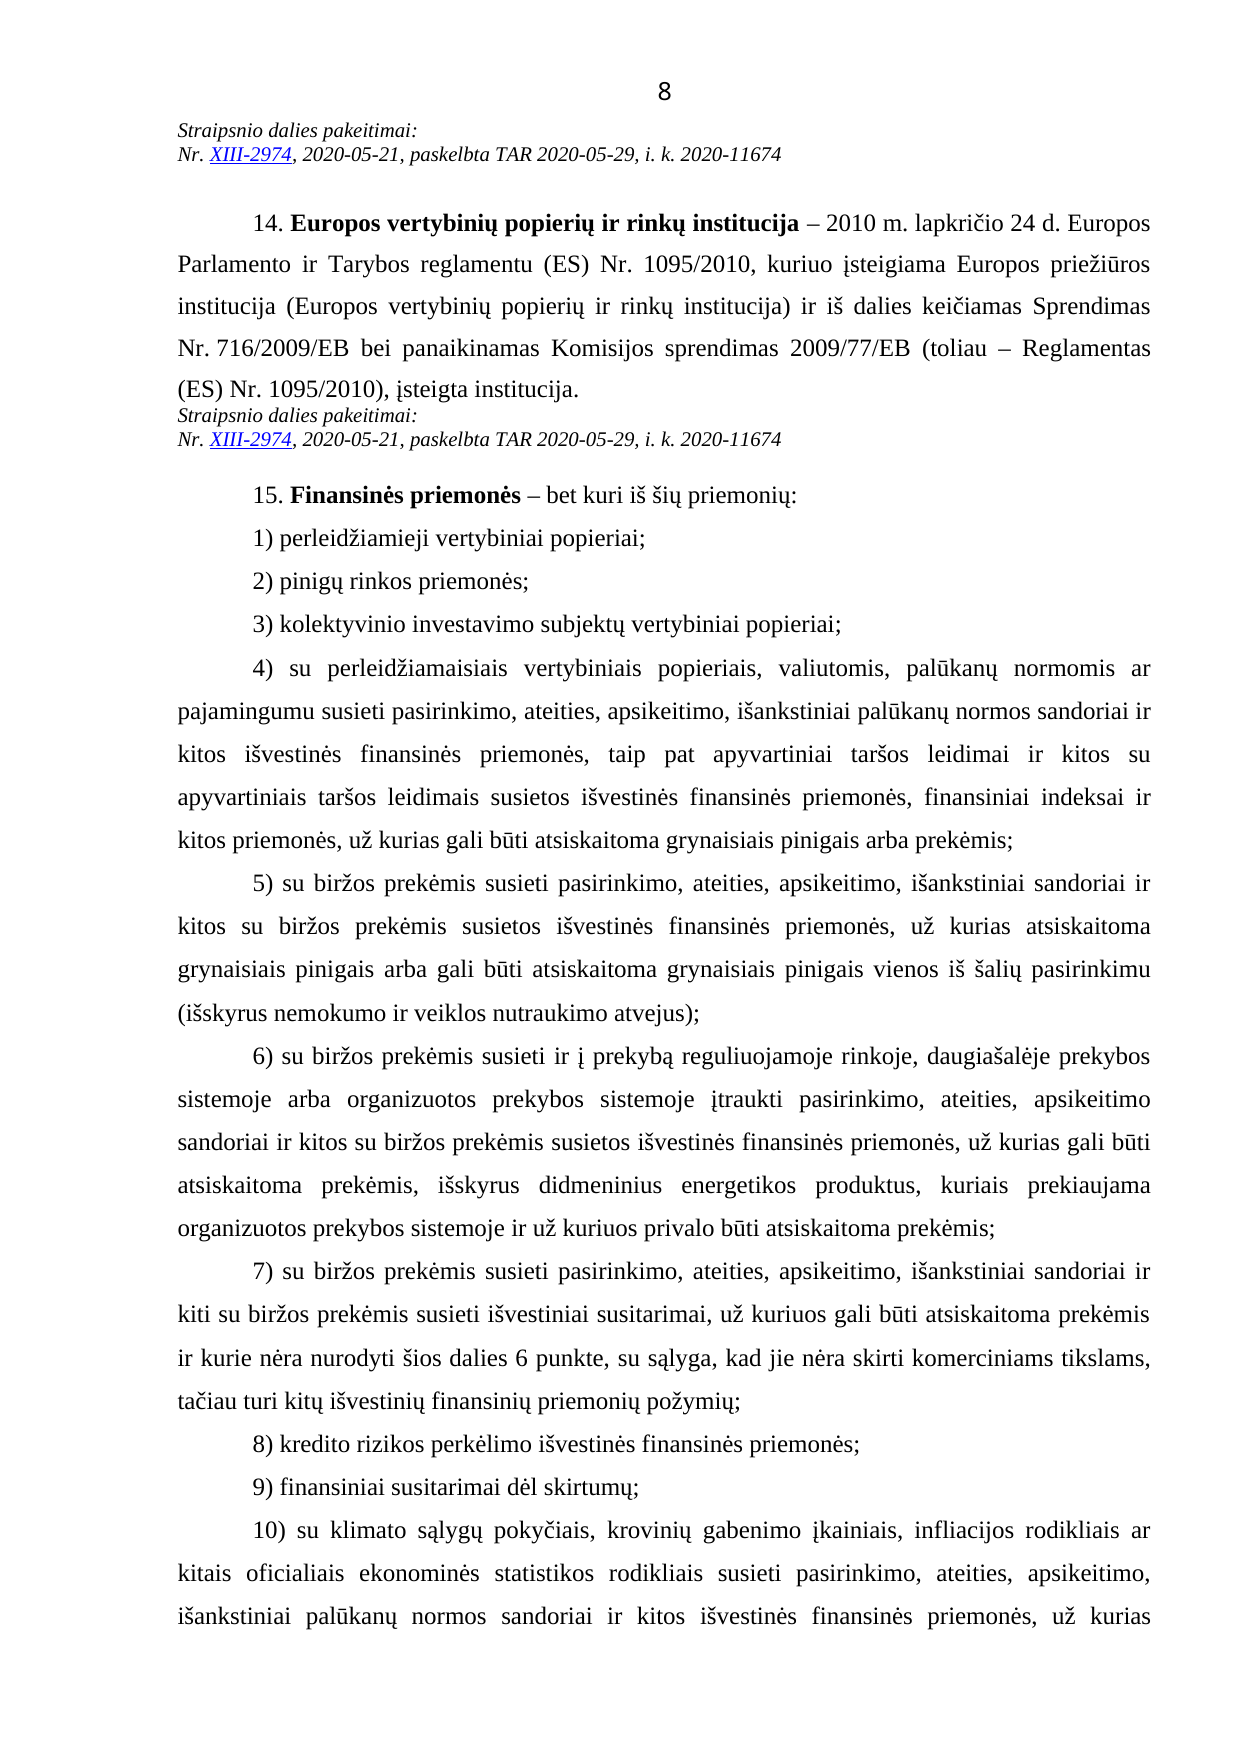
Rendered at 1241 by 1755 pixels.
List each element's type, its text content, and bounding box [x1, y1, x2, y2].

text 1) perleidžiamieji vertybiniai popieriai; [177, 523, 1152, 552]
text 10) su klimato sąlygų pokyčiais, krovinių gabenimo įkainiais, infliacijos rodikliais ar kitais oficialiais ekonominės statistikos rodikliais susieti pasirinkimo, ateities, apsikeitimo, išankstiniai palūkanų normos sandoriai ir kitos išvestinės finansinės priemonės, už kurias [177, 1515, 1152, 1630]
text Nr. XIII-2974, 2020-05-21, paskelbta TAR 2020-05-29, i. k. 2020-11674 [177, 142, 1152, 166]
text 5) su biržos prekėmis susieti pasirinkimo, ateities, apsikeitimo, išankstiniai sandoriai ir kitos su biržos prekėmis susietos išvestinės finansinės priemonės, už kurias atsiskaitoma grynaisiais pinigais arba gali būti atsiskaitoma grynaisiais pinigais vienos iš šalių pasirinkimu (išskyrus nemokumo ir veiklos nutraukimo atvejus); [177, 868, 1152, 1026]
text Straipsnio dalies pakeitimai: [177, 118, 1152, 142]
text 9) finansiniai susitarimai dėl skirtumų; [177, 1472, 1152, 1501]
text 6) su biržos prekėmis susieti ir į prekybą reguliuojamoje rinkoje, daugiašalėje prekybos sistemoje arba organizuotos prekybos sistemoje įtraukti pasirinkimo, ateities, apsikeitimo sandoriai ir kitos su biržos prekėmis susietos išvestinės finansinės priemonės, už kurias gali būti atsiskaitoma prekėmis, išskyrus didmeninius energetikos produktus, kuriais prekiaujama organizuotos prekybos sistemoje ir už kuriuos privalo būti atsiskaitoma prekėmis; [177, 1041, 1152, 1242]
text Nr. XIII-2974, 2020-05-21, paskelbta TAR 2020-05-29, i. k. 2020-11674 [177, 427, 1152, 451]
text 3) kolektyvinio investavimo subjektų vertybiniai popieriai; [177, 609, 1152, 638]
text 2) pinigų rinkos priemonės; [177, 566, 1152, 595]
text 14. Europos vertybinių popierių ir rinkų institucija – 2010 m. lapkričio 24 d. Europos Parlamento ir Tarybos reglamentu (ES) Nr. 1095/2010, kuriuo įsteigiama Europos priežiūros institucija (Europos vertybinių popierių ir rinkų institucija) ir iš dalies keičiamas Sprendimas Nr. 716/2009/EB bei panaikinamas Komisijos sprendimas 2009/77/EB (toliau – Reglamentas (ES) Nr. 1095/2010), įsteigta institucija. [177, 195, 1152, 403]
text 8) kredito rizikos perkėlimo išvestinės finansinės priemonės; [177, 1429, 1152, 1458]
text 15. Finansinės priemonės – bet kuri iš šių priemonių: [177, 480, 1152, 509]
text 4) su perleidžiamaisiais vertybiniais popieriais, valiutomis, palūkanų normomis ar pajamingumu susieti pasirinkimo, ateities, apsikeitimo, išankstiniai palūkanų normos sandoriai ir kitos išvestinės finansinės priemonės, taip pat apyvartiniai taršos leidimai ir kitos su apyvartiniais taršos leidimais susietos išvestinės finansinės priemonės, finansiniai indeksai ir kitos priemonės, už kurias gali būti atsiskaitoma grynaisiais pinigais arba prekėmis; [177, 653, 1152, 854]
text 7) su biržos prekėmis susieti pasirinkimo, ateities, apsikeitimo, išankstiniai sandoriai ir kiti su biržos prekėmis susieti išvestiniai susitarimai, už kuriuos gali būti atsiskaitoma prekėmis ir kurie nėra nurodyti šios dalies 6 punkte, su sąlyga, kad jie nėra skirti komerciniams tikslams, tačiau turi kitų išvestinių finansinių priemonių požymių; [177, 1256, 1152, 1414]
text Straipsnio dalies pakeitimai: [177, 403, 1152, 427]
